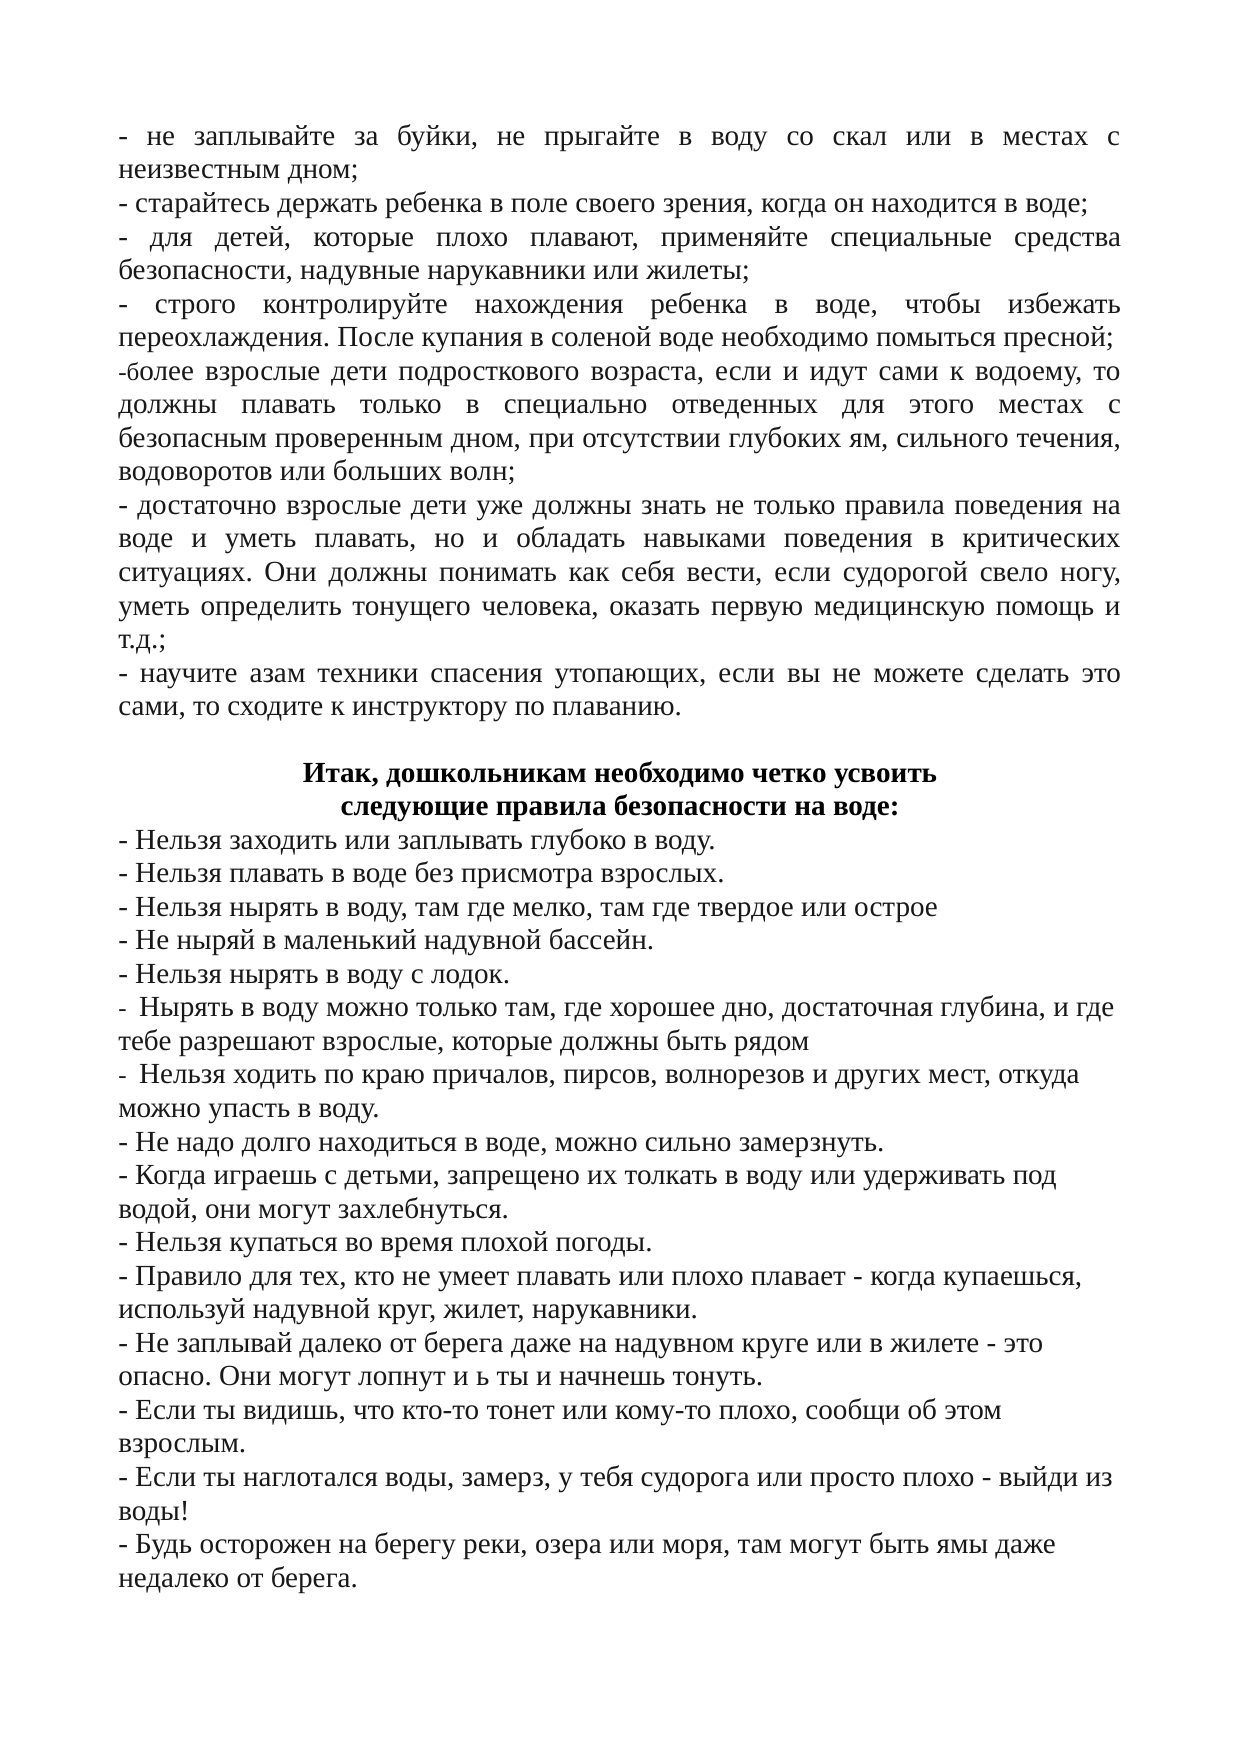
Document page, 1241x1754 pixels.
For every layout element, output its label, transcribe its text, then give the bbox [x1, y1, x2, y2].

text следующие правила безопасности на воде: [118, 788, 1122, 822]
text - Правило для тех, кто не умеет плавать или плохо плавает - когда купаешься, используй надувной круг, жилет, нарукавники. [118, 1258, 1122, 1325]
text - строго контролируйте нахождения ребенка в воде, чтобы избежать переохлаждения. После купания в соленой воде необходимо помыться пресной; [118, 286, 1122, 353]
text - научите азам техники спасения утопающих, если вы не можете сделать это сами, то сходите к инструктору по плаванию. [118, 655, 1122, 722]
text - Будь осторожен на берегу реки, озера или моря, там могут быть ямы даже недалеко от берега. [118, 1526, 1122, 1593]
text - достаточно взрослые дети уже должны знать не только правила поведения на воде и уметь плавать, но и обладать навыками поведения в критических ситуациях. Они должны понимать как себя вести, если судорогой свело ногу, уметь определить тонущего человека, оказать первую медицинскую помощь и т.д.; [118, 487, 1122, 655]
text - Нельзя купаться во время плохой погоды. [118, 1224, 1122, 1258]
text - Если ты наглотался воды, замерз, у тебя судорога или просто плохо - выйди из воды! [118, 1459, 1122, 1526]
text - Нельзя нырять в воду с лодок. [118, 956, 1122, 989]
text Итак, дошкольникам необходимо четко усвоить [118, 755, 1122, 788]
list - Не заплывай далеко от берега даже на надувном круге или в жилете - это опасно. Они могут лопнут и ь ты и начнешь тонуть. [118, 1325, 1122, 1392]
text - не заплывайте за буйки, не прыгайте в воду со скал или в местах с неизвестным дном; [118, 118, 1122, 185]
text - Когда играешь с детьми, запрещено их толкать в воду или удерживать под водой, они могут захлебнуться. [118, 1157, 1122, 1224]
text - Нырять в воду можно только там, где хорошее дно, достаточная глубина, и где тебе разрешают взрослые, которые должны быть рядом [118, 989, 1122, 1057]
text - Нельзя заходить или заплывать глубоко в воду. [118, 822, 1122, 855]
text - для детей, которые плохо плавают, применяйте специальные средства безопасности, надувные нарукавники или жилеты; [118, 219, 1122, 286]
text - Не ныряй в маленький надувной бассейн. [118, 922, 1122, 956]
text - Нельзя плавать в воде без присмотра взрослых. [118, 855, 1122, 889]
text -более взрослые дети подросткового возраста, если и идут сами к водоему, то должны плавать только в специально отведенных для этого местах с безопасным проверенным дном, при отсутствии глубоких ям, сильного течения, водоворотов или больших волн; [118, 353, 1122, 487]
text - Не надо долго находиться в воде, можно сильно замерзнуть. [118, 1124, 1122, 1157]
text - старайтесь держать ребенка в поле своего зрения, когда он находится в воде; [118, 185, 1122, 219]
text - Нельзя ходить по краю причалов, пирсов, волнорезов и других мест, откуда можно упасть в воду. [118, 1057, 1122, 1124]
list - Если ты видишь, что кто-то тонет или кому-то плохо, сообщи об этом взрослым. [118, 1392, 1122, 1459]
text - Нельзя нырять в воду, там где мелко, там где твердое или острое [118, 889, 1122, 922]
